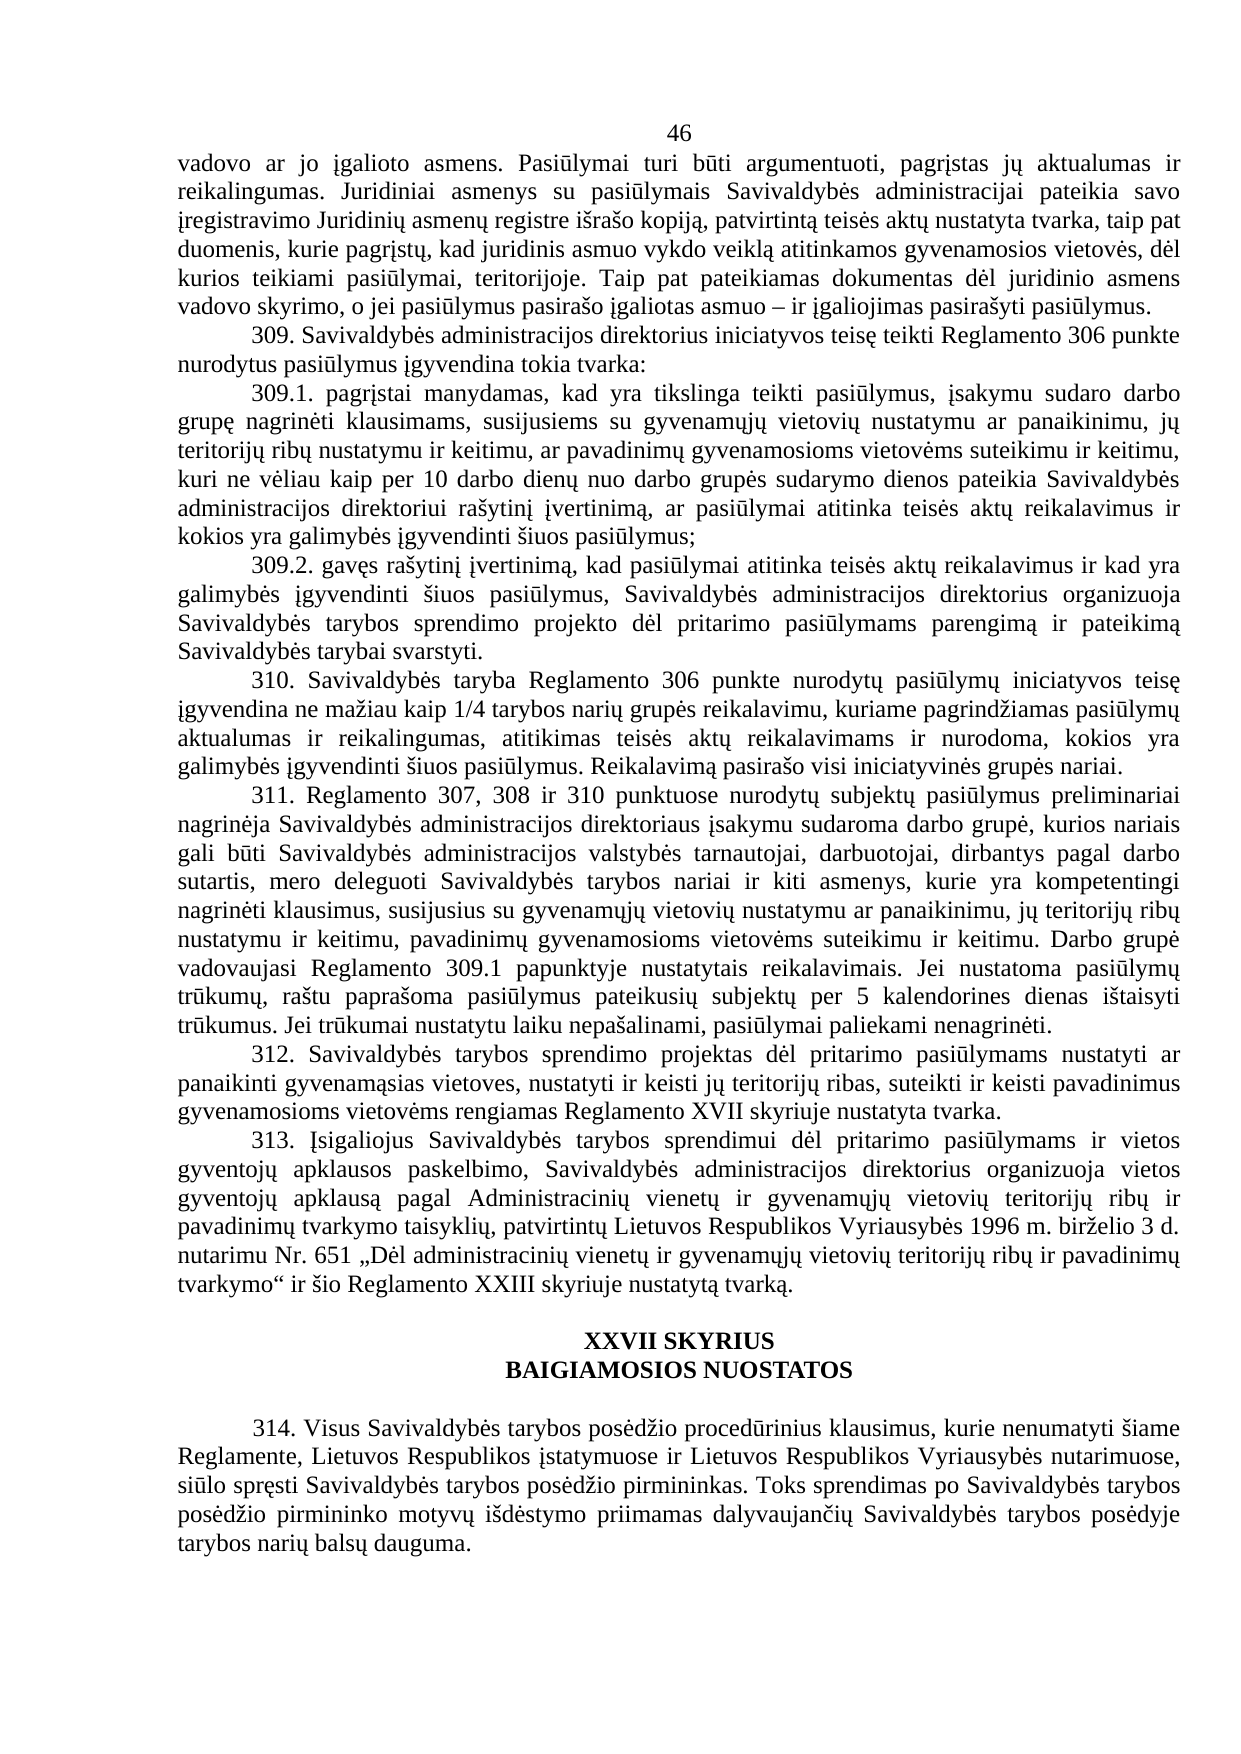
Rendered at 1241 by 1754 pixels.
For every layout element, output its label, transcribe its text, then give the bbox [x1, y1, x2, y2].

text 312. Savivaldybės tarybos sprendimo projektas dėl pritarimo pasiūlymams nustatyti ar panaikinti gyvenamąsias vietoves, nustatyti ir keisti jų teritorijų ribas, suteikti ir keisti pavadinimus gyvenamosioms vietovėms rengiamas Reglamento XVII skyriuje nustatyta tvarka. [177, 1039, 1181, 1125]
text vadovo ar jo įgalioto asmens. Pasiūlymai turi būti argumentuoti, pagrįstas jų aktualumas ir reikalingumas. Juridiniai asmenys su pasiūlymais Savivaldybės administracijai pateikia savo įregistravimo Juridinių asmenų registre išrašo kopiją, patvirtintą teisės aktų nustatyta tvarka, taip pat duomenis, kurie pagrįstų, kad juridinis asmuo vykdo veiklą atitinkamos gyvenamosios vietovės, dėl kurios teikiami pasiūlymai, teritorijoje. Taip pat pateikiamas dokumentas dėl juridinio asmens vadovo skyrimo, o jei pasiūlymus pasirašo įgaliotas asmuo – ir įgaliojimas pasirašyti pasiūlymus. [177, 148, 1181, 320]
text XXVII SKYRIUS [177, 1326, 1181, 1355]
text 310. Savivaldybės taryba Reglamento 306 punkte nurodytų pasiūlymų iniciatyvos teisę įgyvendina ne mažiau kaip 1/4 tarybos narių grupės reikalavimu, kuriame pagrindžiamas pasiūlymų aktualumas ir reikalingumas, atitikimas teisės aktų reikalavimams ir nurodoma, kokios yra galimybės įgyvendinti šiuos pasiūlymus. Reikalavimą pasirašo visi iniciatyvinės grupės nariai. [177, 665, 1181, 780]
text BAIGIAMOSIOS NUOSTATOS [177, 1355, 1181, 1384]
text 314. Visus Savivaldybės tarybos posėdžio procedūrinius klausimus, kurie nenumatyti šiame Reglamente, Lietuvos Respublikos įstatymuose ir Lietuvos Respublikos Vyriausybės nutarimuose, siūlo spręsti Savivaldybės tarybos posėdžio pirmininkas. Toks sprendimas po Savivaldybės tarybos posėdžio pirmininko motyvų išdėstymo priimamas dalyvaujančių Savivaldybės tarybos posėdyje tarybos narių balsų dauguma. [177, 1413, 1181, 1556]
text 309.1. pagrįstai manydamas, kad yra tikslinga teikti pasiūlymus, įsakymu sudaro darbo grupę nagrinėti klausimams, susijusiems su gyvenamųjų vietovių nustatymu ar panaikinimu, jų teritorijų ribų nustatymu ir keitimu, ar pavadinimų gyvenamosioms vietovėms suteikimu ir keitimu, kuri ne vėliau kaip per 10 darbo dienų nuo darbo grupės sudarymo dienos pateikia Savivaldybės administracijos direktoriui rašytinį įvertinimą, ar pasiūlymai atitinka teisės aktų reikalavimus ir kokios yra galimybės įgyvendinti šiuos pasiūlymus; [177, 378, 1181, 550]
text 309. Savivaldybės administracijos direktorius iniciatyvos teisę teikti Reglamento 306 punkte nurodytus pasiūlymus įgyvendina tokia tvarka: [177, 320, 1181, 378]
text 309.2. gavęs rašytinį įvertinimą, kad pasiūlymai atitinka teisės aktų reikalavimus ir kad yra galimybės įgyvendinti šiuos pasiūlymus, Savivaldybės administracijos direktorius organizuoja Savivaldybės tarybos sprendimo projekto dėl pritarimo pasiūlymams parengimą ir pateikimą Savivaldybės tarybai svarstyti. [177, 550, 1181, 665]
text 311. Reglamento 307, 308 ir 310 punktuose nurodytų subjektų pasiūlymus preliminariai nagrinėja Savivaldybės administracijos direktoriaus įsakymu sudaroma darbo grupė, kurios nariais gali būti Savivaldybės administracijos valstybės tarnautojai, darbuotojai, dirbantys pagal darbo sutartis, mero deleguoti Savivaldybės tarybos nariai ir kiti asmenys, kurie yra kompetentingi nagrinėti klausimus, susijusius su gyvenamųjų vietovių nustatymu ar panaikinimu, jų teritorijų ribų nustatymu ir keitimu, pavadinimų gyvenamosioms vietovėms suteikimu ir keitimu. Darbo grupė vadovaujasi Reglamento 309.1 papunktyje nustatytais reikalavimais. Jei nustatoma pasiūlymų trūkumų, raštu paprašoma pasiūlymus pateikusių subjektų per 5 kalendorines dienas ištaisyti trūkumus. Jei trūkumai nustatytu laiku nepašalinami, pasiūlymai paliekami nenagrinėti. [177, 780, 1181, 1039]
text 313. Įsigaliojus Savivaldybės tarybos sprendimui dėl pritarimo pasiūlymams ir vietos gyventojų apklausos paskelbimo, Savivaldybės administracijos direktorius organizuoja vietos gyventojų apklausą pagal Administracinių vienetų ir gyvenamųjų vietovių teritorijų ribų ir pavadinimų tvarkymo taisyklių, patvirtintų Lietuvos Respublikos Vyriausybės 1996 m. birželio 3 d. nutarimu Nr. 651 „Dėl administracinių vienetų ir gyvenamųjų vietovių teritorijų ribų ir pavadinimų tvarkymo“ ir šio Reglamento XXIII skyriuje nustatytą tvarką. [177, 1125, 1181, 1298]
